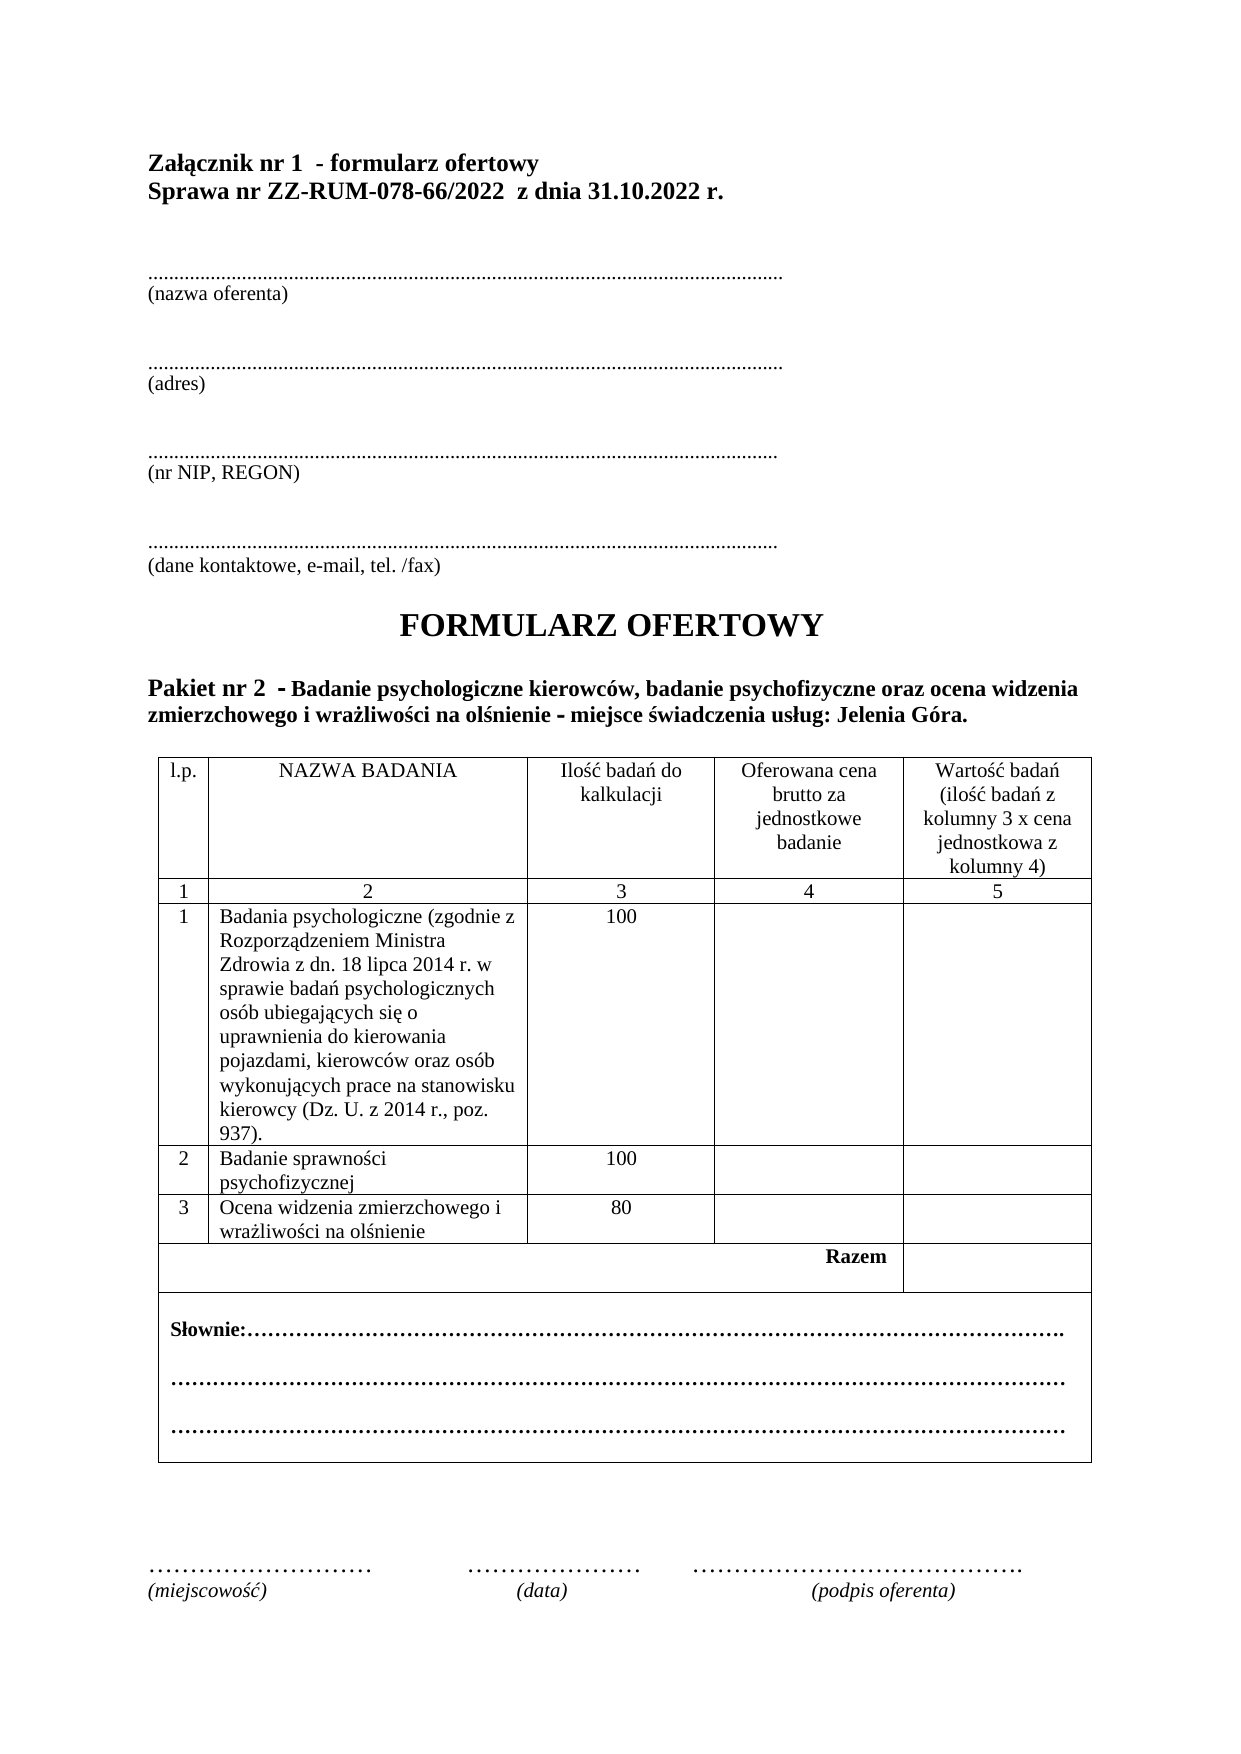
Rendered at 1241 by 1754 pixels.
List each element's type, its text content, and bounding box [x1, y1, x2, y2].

table_cell 5 [904, 879, 1091, 903]
text (miejscowość) (data) (podpis oferenta) [148, 1578, 1093, 1602]
table_cell 100 [528, 904, 714, 1145]
text ……………………… ………………… …………………………………. [148, 1549, 1093, 1578]
table_cell [715, 1146, 903, 1194]
table_header [148, 1491, 393, 1520]
table_cell 80 [528, 1195, 714, 1243]
table_cell Słownie:………………………………………………………………………………………………………. ………………………………………………………………………………………………………………… ………………………………………………………………………………………………………………… [159, 1293, 1091, 1462]
table_cell Badanie sprawności psychofizycznej [209, 1146, 527, 1194]
table_cell 2 [159, 1146, 208, 1194]
text ......................................................................................................................... [148, 529, 1093, 553]
table_cell 2 [209, 879, 527, 903]
table_header NAZWA BADANIA [209, 758, 527, 878]
table_cell [904, 1195, 1091, 1243]
table_header Oferowana cena brutto za jednostkowe badanie [715, 758, 903, 878]
text (adres) [148, 373, 1093, 394]
text (nazwa oferenta) [148, 283, 1093, 304]
table_cell Ocena widzenia zmierzchowego i wrażliwości na olśnienie [209, 1195, 527, 1243]
text Pakiet nr 2  Badanie psychologiczne kierowców, badanie psychofizyczne oraz ocena widzenia zmierzchowego i wrażliwości na olśnienie  miejsce świadczenia usług: Jelenia Góra. [148, 673, 1093, 728]
text (nr NIP, REGON) [148, 463, 1093, 484]
text .......................................................................................................................... [148, 263, 1093, 283]
text Załącznik nr 1 - formularz ofertowy [148, 148, 1093, 176]
text ......................................................................................................................... [148, 442, 1093, 463]
table_cell Razem [159, 1244, 903, 1292]
table_cell [715, 1195, 903, 1243]
text (dane kontaktowe, e-mail, tel. /fax) [148, 553, 1093, 577]
table_cell [904, 904, 1091, 1145]
table_cell 1 [159, 904, 208, 1145]
table_cell 3 [528, 879, 714, 903]
table_cell 1 [159, 879, 208, 903]
table_header [685, 1491, 1123, 1520]
text Sprawa nr ZZ-RUM-078-66/2022 z dnia 31.10.2022 r. [148, 176, 1093, 205]
table_cell [715, 904, 903, 1145]
table_header Ilość badań do kalkulacji [528, 758, 714, 878]
table_cell [904, 1146, 1091, 1194]
table_cell Badania psychologiczne (zgodnie z Rozporządzeniem Ministra Zdrowia z dn. 18 lipca 2014 r. w sprawie badań psychologicznych osób ubiegających się o uprawnienia do kierowania pojazdami, kierowców oraz osób wykonujących prace na stanowisku kierowcy (Dz. U. z 2014 r., poz. 937). [209, 904, 527, 1145]
table_cell 3 [159, 1195, 208, 1243]
table_cell 100 [528, 1146, 714, 1194]
text .......................................................................................................................... [148, 352, 1093, 373]
table_header [568, 1491, 685, 1520]
table_header Wartość badań (ilość badań z kolumny 3 x cena jednostkowa z kolumny 4) [904, 758, 1091, 878]
table_header l.p. [159, 758, 208, 878]
table_cell [904, 1244, 1091, 1292]
text FORMULARZ OFERTOWY [148, 606, 1093, 644]
table_header [393, 1491, 568, 1520]
table_cell 4 [715, 879, 903, 903]
